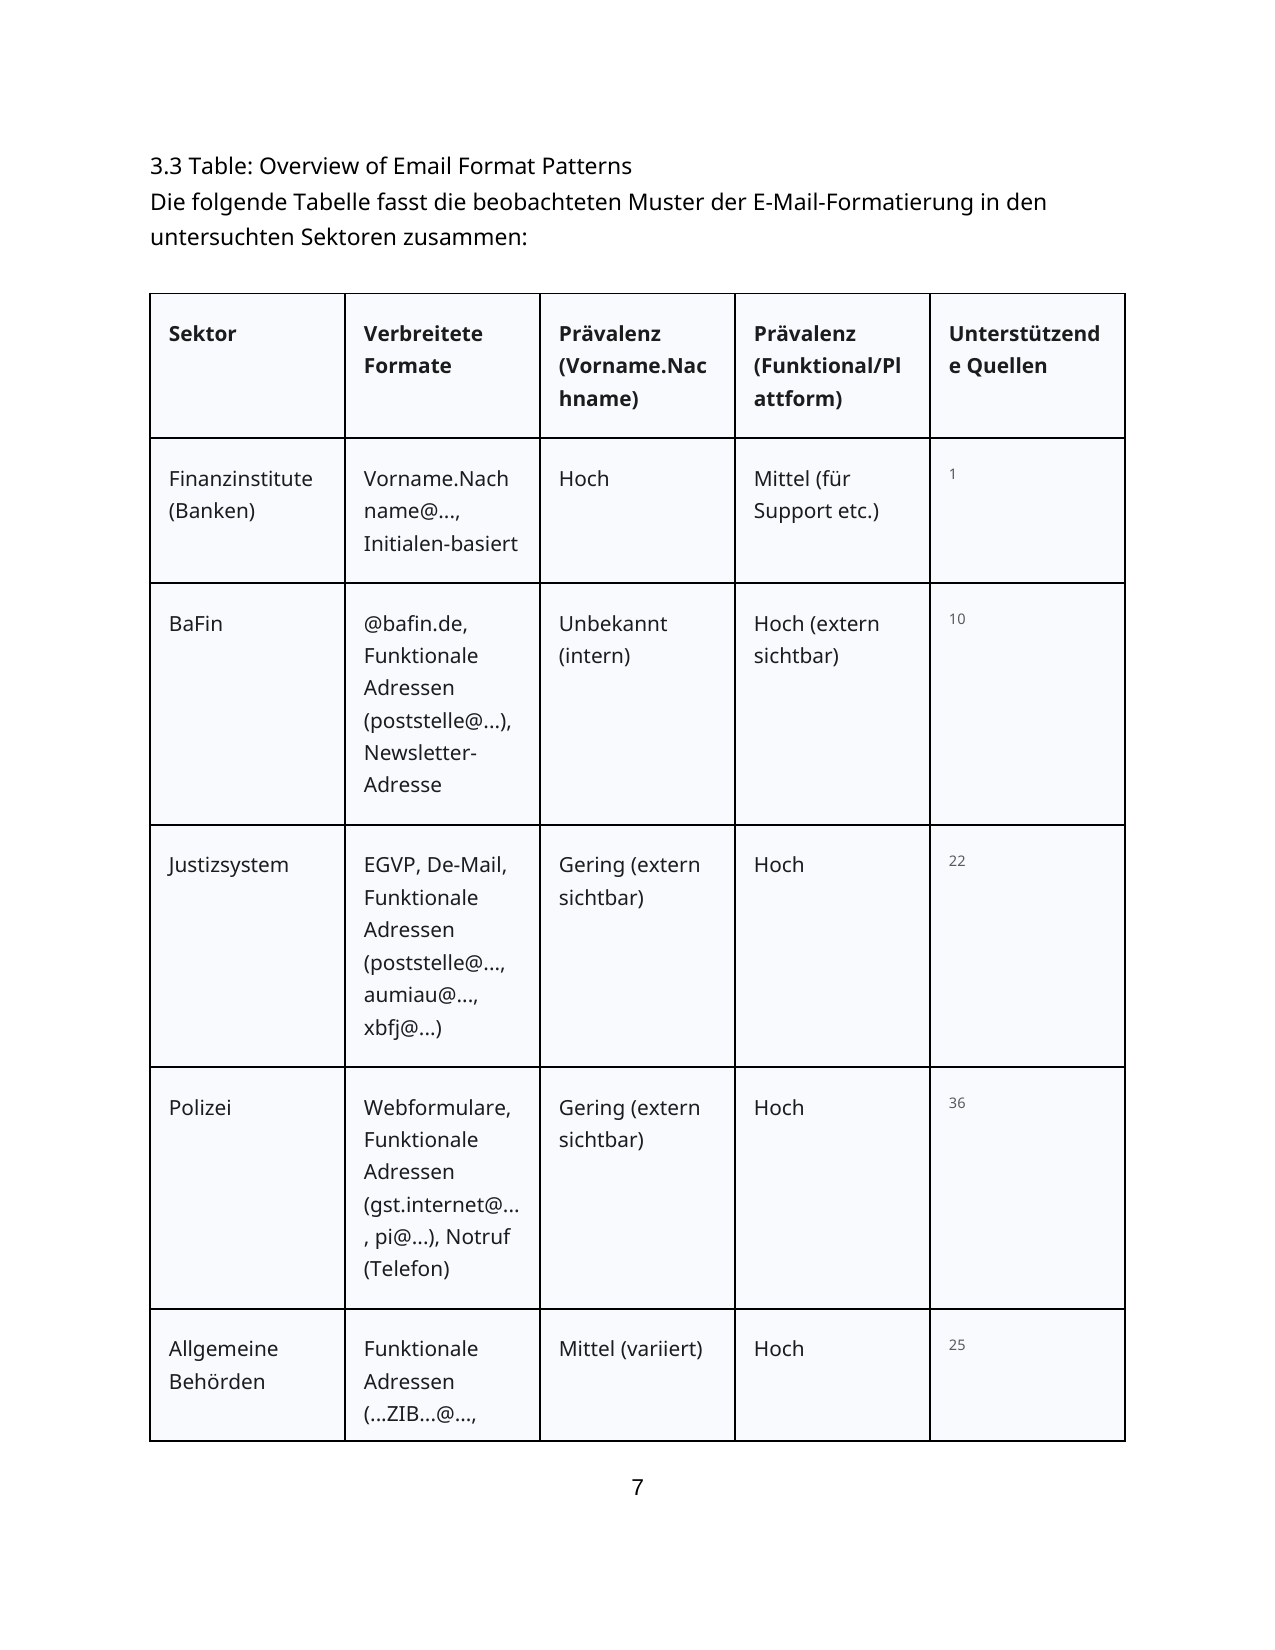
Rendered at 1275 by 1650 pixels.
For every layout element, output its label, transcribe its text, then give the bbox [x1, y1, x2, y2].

table_cell EGVP, De-Mail, Funktionale Adressen (poststelle@..., aumiau@..., xbfj@...) [346, 826, 539, 1066]
table_cell 22 [931, 826, 1124, 1066]
table_cell Gering (extern sichtbar) [541, 826, 734, 1066]
table_header Unterstützende Quellen [931, 294, 1124, 437]
text 3.3 Table: Overview of Email Format Patterns [150, 150, 1125, 181]
table_cell Mittel (variiert) [541, 1310, 734, 1440]
table_header Verbreitete Formate [346, 294, 539, 437]
text Die folgende Tabelle fasst die beobachteten Muster der E-Mail-Formatierung in den untersuchten Sektoren zusammen: [150, 186, 1125, 252]
table_cell 25 [931, 1310, 1124, 1440]
table_cell Polizei [151, 1068, 344, 1308]
table_cell Gering (extern sichtbar) [541, 1068, 734, 1308]
table_cell Hoch [736, 1310, 929, 1440]
table_cell @bafin.de, Funktionale Adressen (poststelle@...), Newsletter-Adresse [346, 584, 539, 824]
table_header Sektor [151, 294, 344, 437]
table_cell Allgemeine Behörden [151, 1310, 344, 1440]
table_cell Justizsystem [151, 826, 344, 1066]
table_cell Hoch (extern sichtbar) [736, 584, 929, 824]
table_cell Unbekannt (intern) [541, 584, 734, 824]
table_cell Vorname.Nachname@..., Initialen-basiert [346, 439, 539, 582]
table_cell Mittel (für Support etc.) [736, 439, 929, 582]
table_cell Hoch [541, 439, 734, 582]
table_cell Finanzinstitute (Banken) [151, 439, 344, 582]
table_cell BaFin [151, 584, 344, 824]
table_cell 1 [931, 439, 1124, 582]
table_cell Hoch [736, 1068, 929, 1308]
table_cell Hoch [736, 826, 929, 1066]
table_cell 36 [931, 1068, 1124, 1308]
table_cell Funktionale Adressen (...ZIB...@..., [346, 1310, 539, 1440]
table_header Prävalenz (Vorname.Nachname) [541, 294, 734, 437]
table_header Prävalenz (Funktional/Plattform) [736, 294, 929, 437]
table_cell 10 [931, 584, 1124, 824]
table_cell Webformulare, Funktionale Adressen (gst.internet@..., pi@...), Notruf (Telefon) [346, 1068, 539, 1308]
